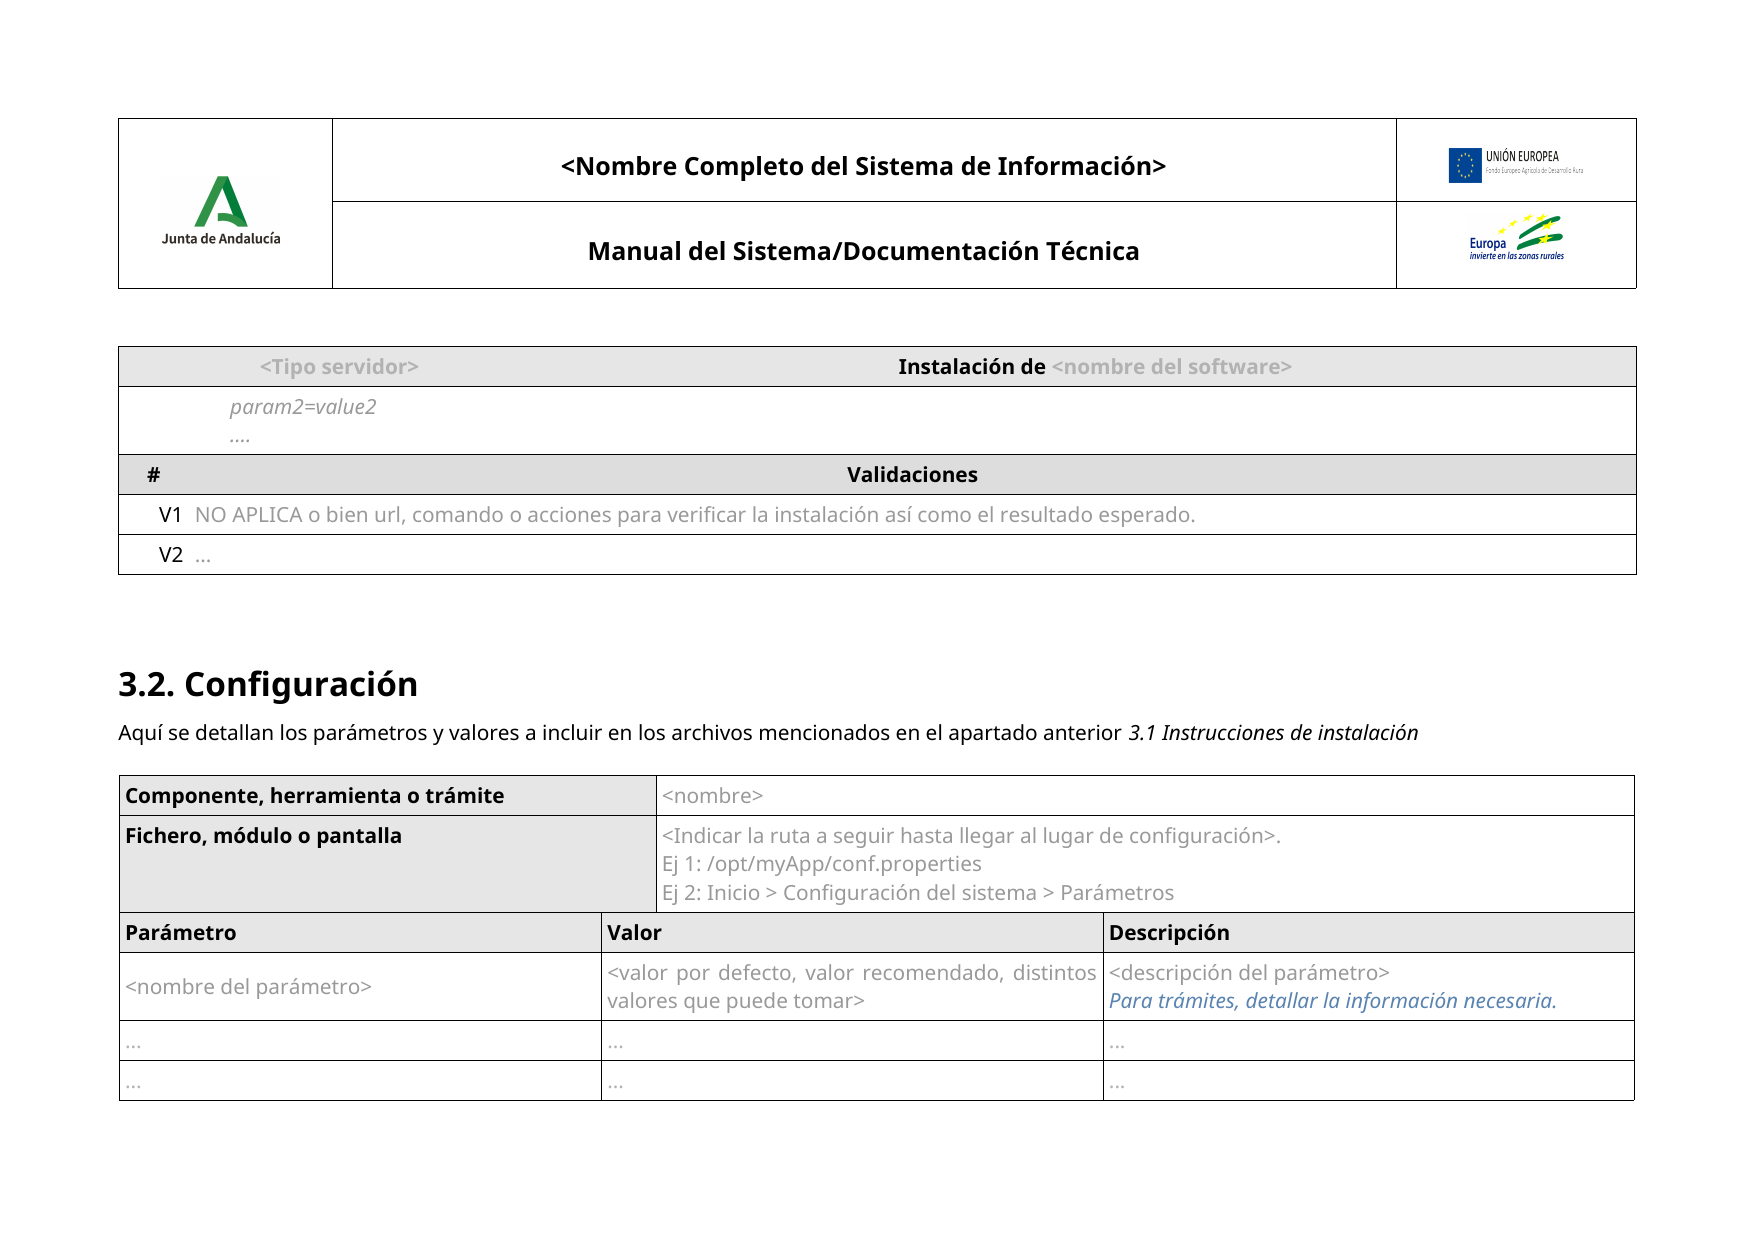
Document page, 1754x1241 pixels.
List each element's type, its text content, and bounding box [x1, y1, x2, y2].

picture [1467, 213, 1567, 262]
picture [161, 175, 281, 245]
table_cell Fichero, módulo o pantalla [120, 816, 656, 912]
table_cell # [119, 455, 189, 494]
table_cell <descripción del parámetro> Para trámites, detallar la información necesaria. [1104, 953, 1634, 1020]
table_cell ... [602, 1061, 1103, 1100]
table_header <nombre> [657, 776, 1634, 815]
table_cell ... [602, 1021, 1103, 1060]
table_cell Valor [602, 913, 1103, 952]
subtitle Configuración [118, 661, 1636, 706]
table_header <Tipo servidor> [119, 347, 555, 386]
table_cell Parámetro [120, 913, 601, 952]
table_cell [119, 387, 189, 454]
table_cell V2 [119, 535, 189, 574]
table_cell ... [1104, 1061, 1634, 1100]
table_cell <nombre del parámetro> [120, 953, 601, 1020]
table_header Instalación de <nombre del software> [555, 347, 1636, 386]
table_cell ... [120, 1021, 601, 1060]
table_cell ... [120, 1061, 601, 1100]
table_cell Validaciones [189, 455, 1636, 494]
table_header Componente, herramienta o trámite [120, 776, 656, 815]
table_cell <Indicar la ruta a seguir hasta llegar al lugar de configuración>. Ej 1: /opt/myApp/conf.properties Ej 2: Inicio > Configuración del sistema > Parámetros [657, 816, 1634, 912]
table_cell ... [1104, 1021, 1634, 1060]
table_cell V1 [119, 495, 189, 534]
table_cell <valor por defecto, valor recomendado, distintos valores que puede tomar> [602, 953, 1103, 1020]
picture [1448, 147, 1584, 184]
table_cell Descripción [1104, 913, 1634, 952]
table_cell NO APLICA o bien url, comando o acciones para verificar la instalación así como el resultado esperado. [189, 495, 1636, 534]
table_cell ... [189, 535, 1636, 574]
table_cell param2=value2 …. [189, 387, 1636, 454]
text Aquí se detallan los parámetros y valores a incluir en los archivos mencionados en el apartado anterior 3.1 Instrucciones de instalación [118, 718, 1636, 746]
